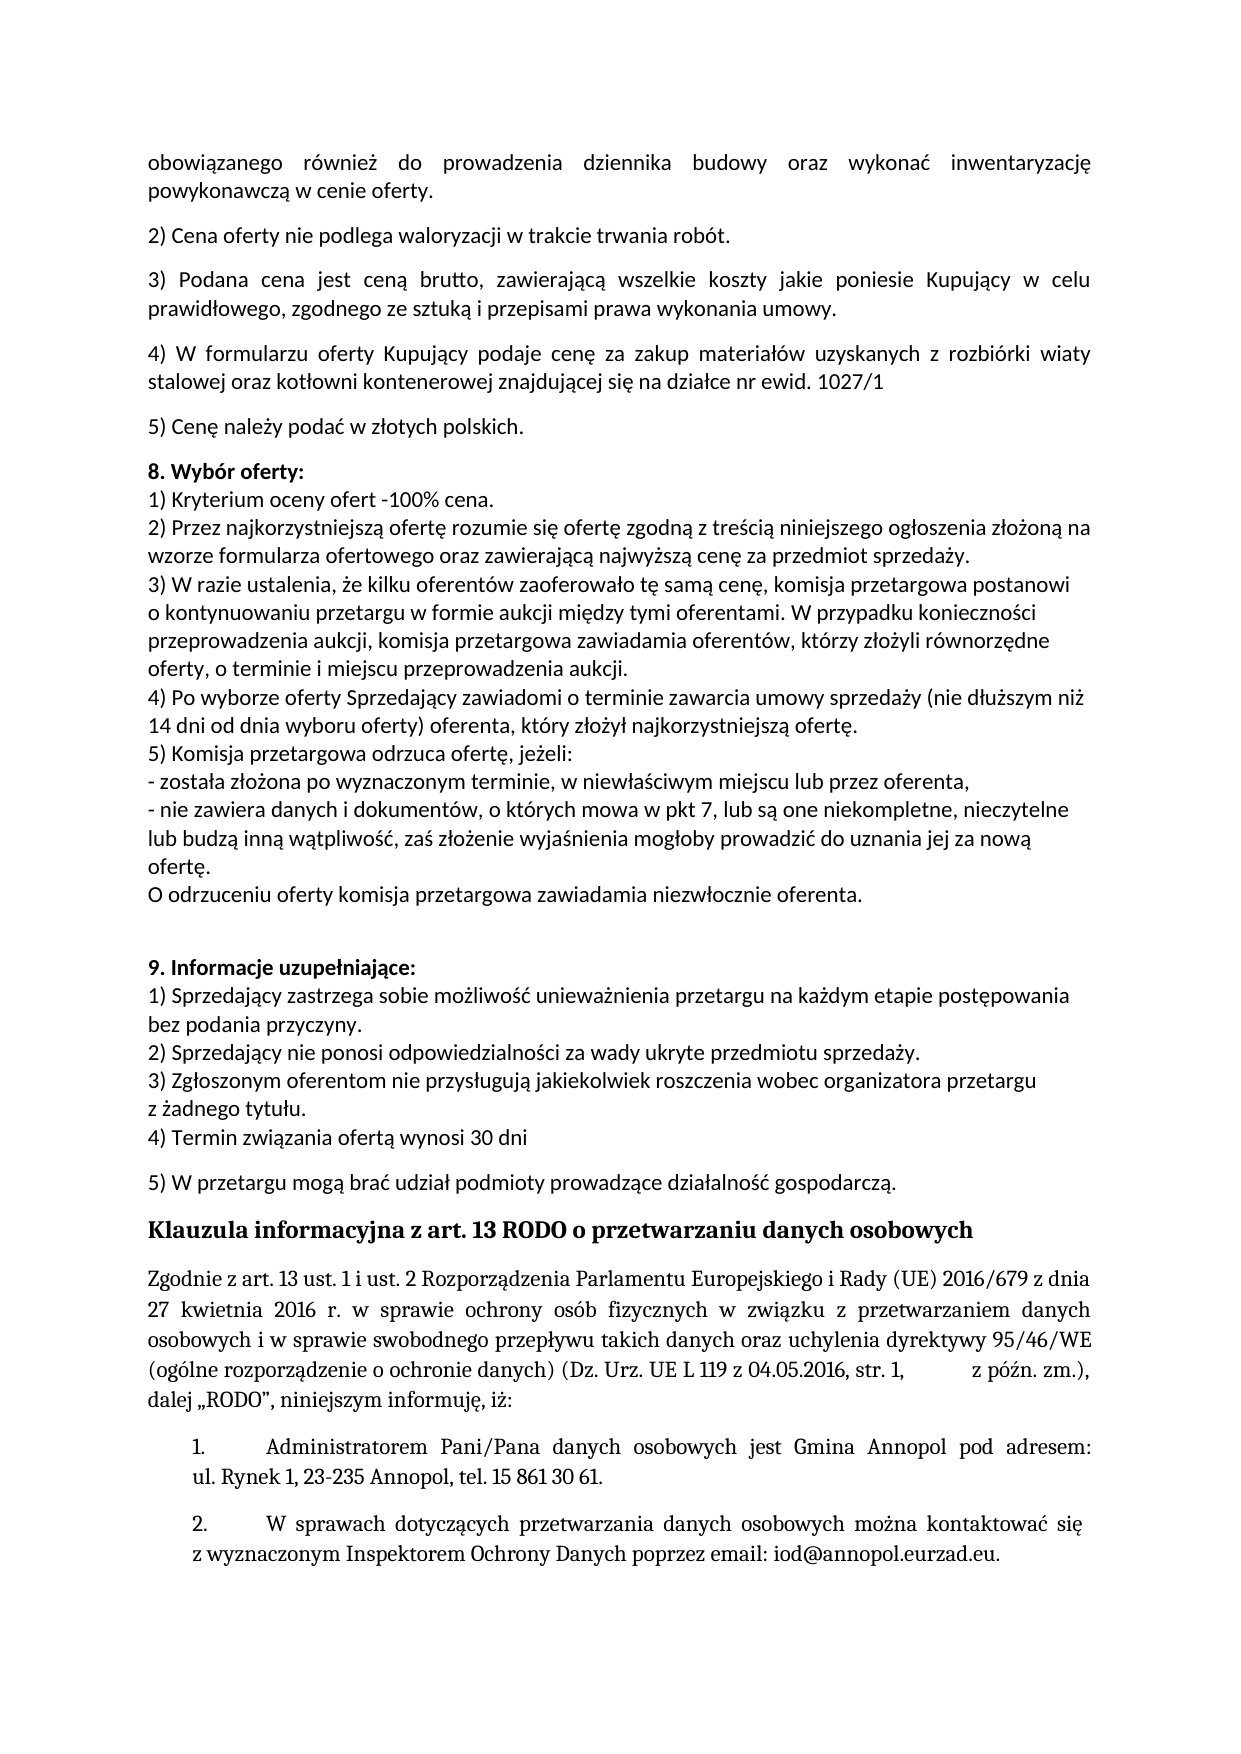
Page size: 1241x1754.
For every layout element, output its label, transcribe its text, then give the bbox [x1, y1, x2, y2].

text Klauzula informacyjna z art. 13 RODO o przetwarzaniu danych osobowych [148, 1216, 1093, 1245]
text Zgodnie z art. 13 ust. 1 i ust. 2 Rozporządzenia Parlamentu Europejskiego i Rady (UE) 2016/679 z dnia 27 kwietnia 2016 r. w sprawie ochrony osób fizycznych w związku z przetwarzaniem danych osobowych i w sprawie swobodnego przepływu takich danych oraz uchylenia dyrektywy 95/46/WE (ogólne rozporządzenie o ochronie danych) (Dz. Urz. UE L 119 z 04.05.2016, str. 1, z późn. zm.), dalej „RODO”, niniejszym informuję, iż: [148, 1266, 1093, 1413]
text 1. Administratorem Pani/Pana danych osobowych jest Gmina Annopol pod adresem: ul. Rynek 1, 23-235 Annopol, tel. 15 861 30 61. [192, 1434, 1093, 1490]
text 8. Wybór oferty: 1) Kryterium oceny ofert -100% cena. 2) Przez najkorzystniejszą ofertę rozumie się ofertę zgodną z treścią niniejszego ogłoszenia złożoną na wzorze formularza ofertowego oraz zawierającą najwyższą cenę za przedmiot sprzedaży. 3) W razie ustalenia, że kilku oferentów zaoferowało tę samą cenę, komisja przetargowa postanowi o kontynuowaniu przetargu w formie aukcji między tymi oferentami. W przypadku konieczności przeprowadzenia aukcji, komisja przetargowa zawiadamia oferentów, którzy złożyli równorzędne oferty, o terminie i miejscu przeprowadzenia aukcji. 4) Po wyborze oferty Sprzedający zawiadomi o terminie zawarcia umowy sprzedaży (nie dłuższym niż 14 dni od dnia wyboru oferty) oferenta, który złożył najkorzystniejszą ofertę. 5) Komisja przetargowa odrzuca ofertę, jeżeli: - została złożona po wyznaczonym terminie, w niewłaściwym miejscu lub przez oferenta, - nie zawiera danych i dokumentów, o których mowa w pkt 7, lub są one niekompletne, nieczytelne lub budzą inną wątpliwość, zaś złożenie wyjaśnienia mogłoby prowadzić do uznania jej za nową ofertę. O odrzuceniu oferty komisja przetargowa zawiadamia niezwłocznie oferenta. [148, 457, 1093, 936]
text 4) W formularzu oferty Kupujący podaje cenę za zakup materiałów uzyskanych z rozbiórki wiaty stalowej oraz kotłowni kontenerowej znajdującej się na działce nr ewid. 1027/1 [148, 339, 1093, 395]
text obowiązanego również do prowadzenia dziennika budowy oraz wykonać inwentaryzację powykonawczą w cenie oferty. [148, 148, 1093, 204]
text 5) W przetargu mogą brać udział podmioty prowadzące działalność gospodarczą. [148, 1168, 1093, 1196]
text 2. W sprawach dotyczących przetwarzania danych osobowych można kontaktować się z wyznaczonym Inspektorem Ochrony Danych poprzez email: iod@annopol.eurzad.eu. [192, 1511, 1093, 1567]
text 9. Informacje uzupełniające: 1) Sprzedający zastrzega sobie możliwość unieważnienia przetargu na każdym etapie postępowania bez podania przyczyny. 2) Sprzedający nie ponosi odpowiedzialności za wady ukryte przedmiotu sprzedaży. 3) Zgłoszonym oferentom nie przysługują jakiekolwiek roszczenia wobec organizatora przetargu z żadnego tytułu. 4) Termin związania ofertą wynosi 30 dni [148, 953, 1093, 1151]
text 2) Cena oferty nie podlega waloryzacji w trakcie trwania robót. [148, 221, 1093, 249]
text 5) Cenę należy podać w złotych polskich. [148, 412, 1093, 440]
text 3) Podana cena jest ceną brutto, zawierającą wszelkie koszty jakie poniesie Kupujący w celu prawidłowego, zgodnego ze sztuką i przepisami prawa wykonania umowy. [148, 266, 1093, 322]
